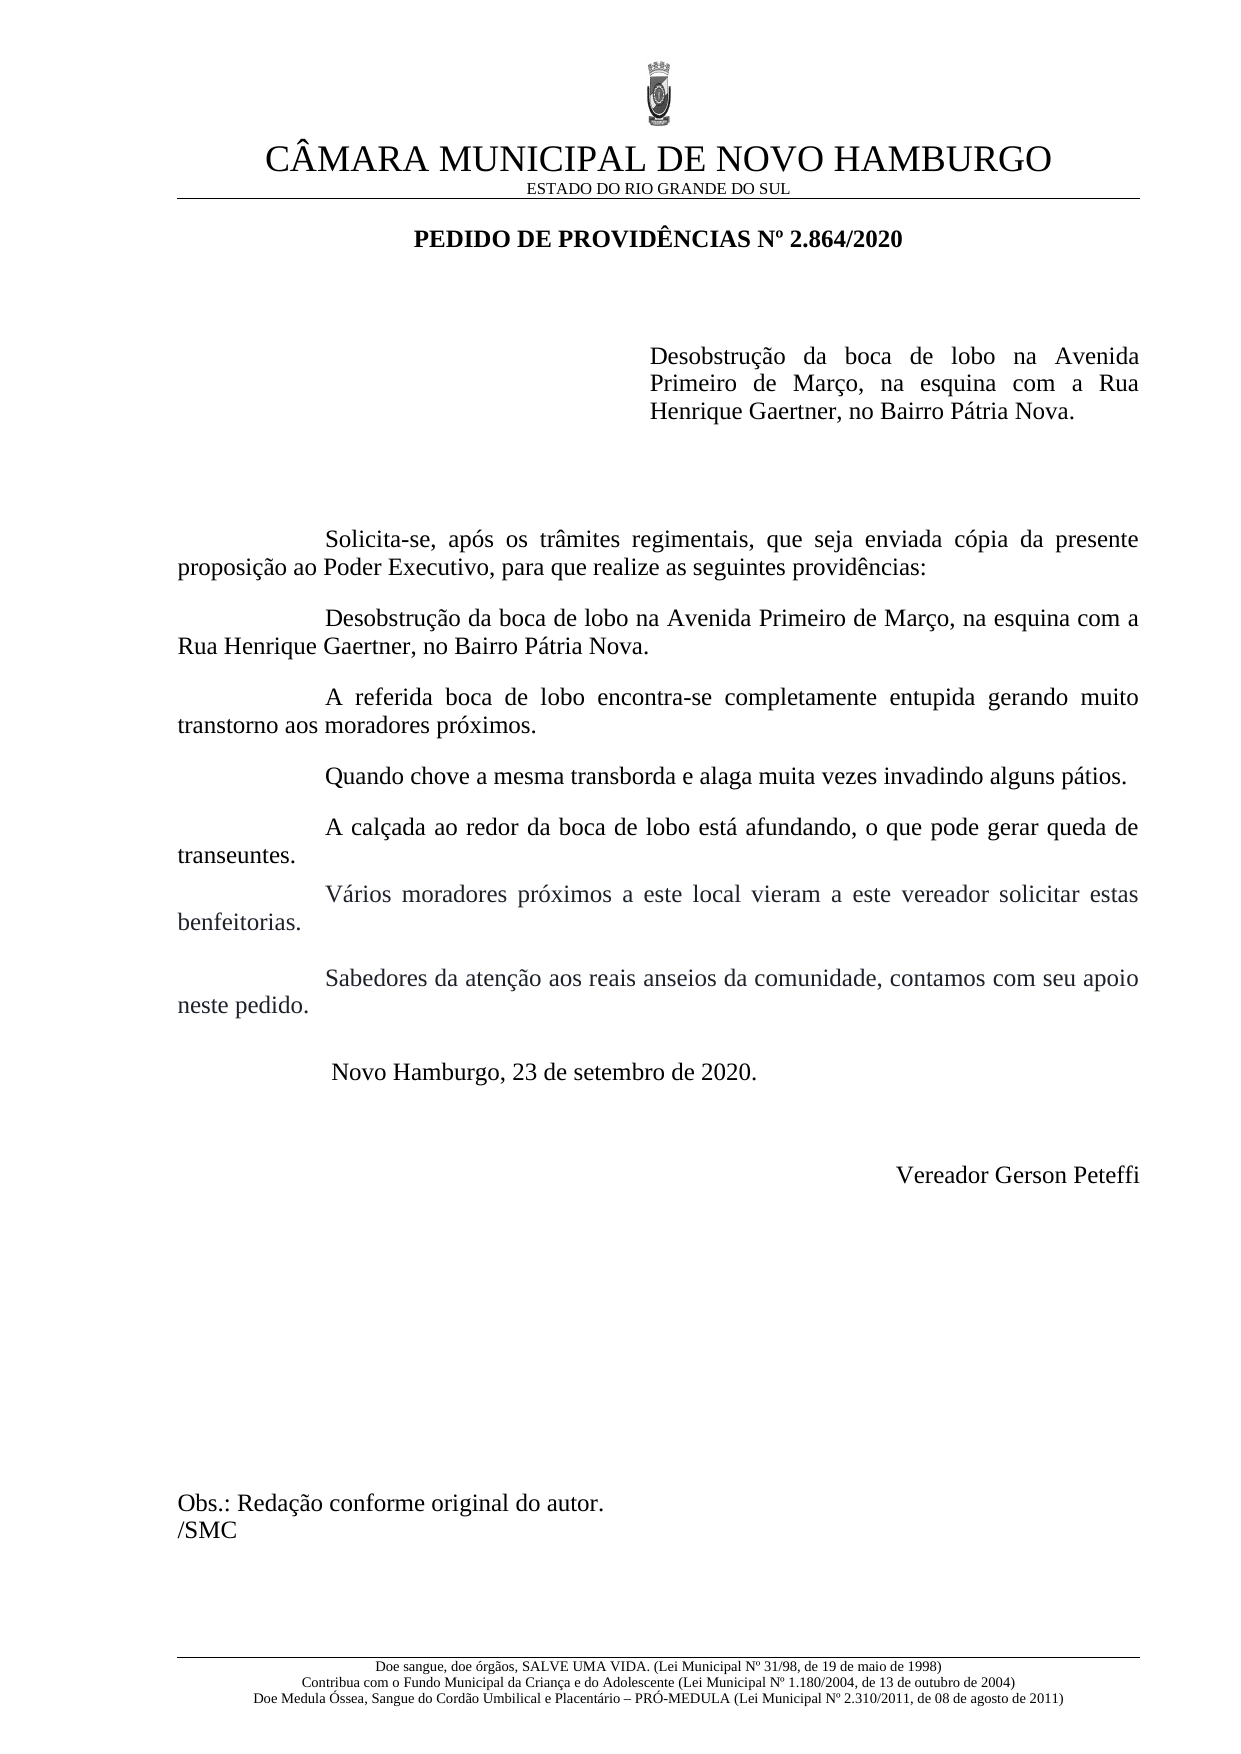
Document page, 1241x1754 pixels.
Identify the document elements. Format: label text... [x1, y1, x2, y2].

text Vereador Gerson Peteffi [177, 1161, 1140, 1189]
text A referida boca de lobo encontra-se completamente entupida gerando muito transtorno aos moradores próximos. [177, 683, 1140, 738]
text Obs.: Redação conforme original do autor. [177, 1489, 1140, 1516]
text Novo Hamburgo, 23 de setembro de 2020. [177, 1058, 1140, 1086]
text Sabedores da atenção aos reais anseios da comunidade, contamos com seu apoio neste pedido. [177, 964, 1140, 1019]
text Desobstrução da boca de lobo na Avenida Primeiro de Março, na esquina com a Rua Henrique Gaertner, no Bairro Pátria Nova. [649, 342, 1140, 425]
text Desobstrução da boca de lobo na Avenida Primeiro de Março, na esquina com a Rua Henrique Gaertner, no Bairro Pátria Nova. [177, 604, 1140, 659]
text A calçada ao redor da boca de lobo está afundando, o que pode gerar queda de transeuntes. [177, 813, 1140, 869]
text Quando chove a mesma transborda e alaga muita vezes invadindo alguns pátios. [177, 762, 1140, 790]
text Vários moradores próximos a este local vieram a este vereador solicitar estas benfeitorias. [177, 881, 1140, 936]
text PEDIDO DE PROVIDÊNCIAS Nº 2.864/2020 [177, 226, 1140, 253]
text /SMC [177, 1516, 1140, 1544]
text Solicita-se, após os trâmites regimentais, que seja enviada cópia da presente proposição ao Poder Executivo, para que realize as seguintes providências: [177, 525, 1140, 581]
